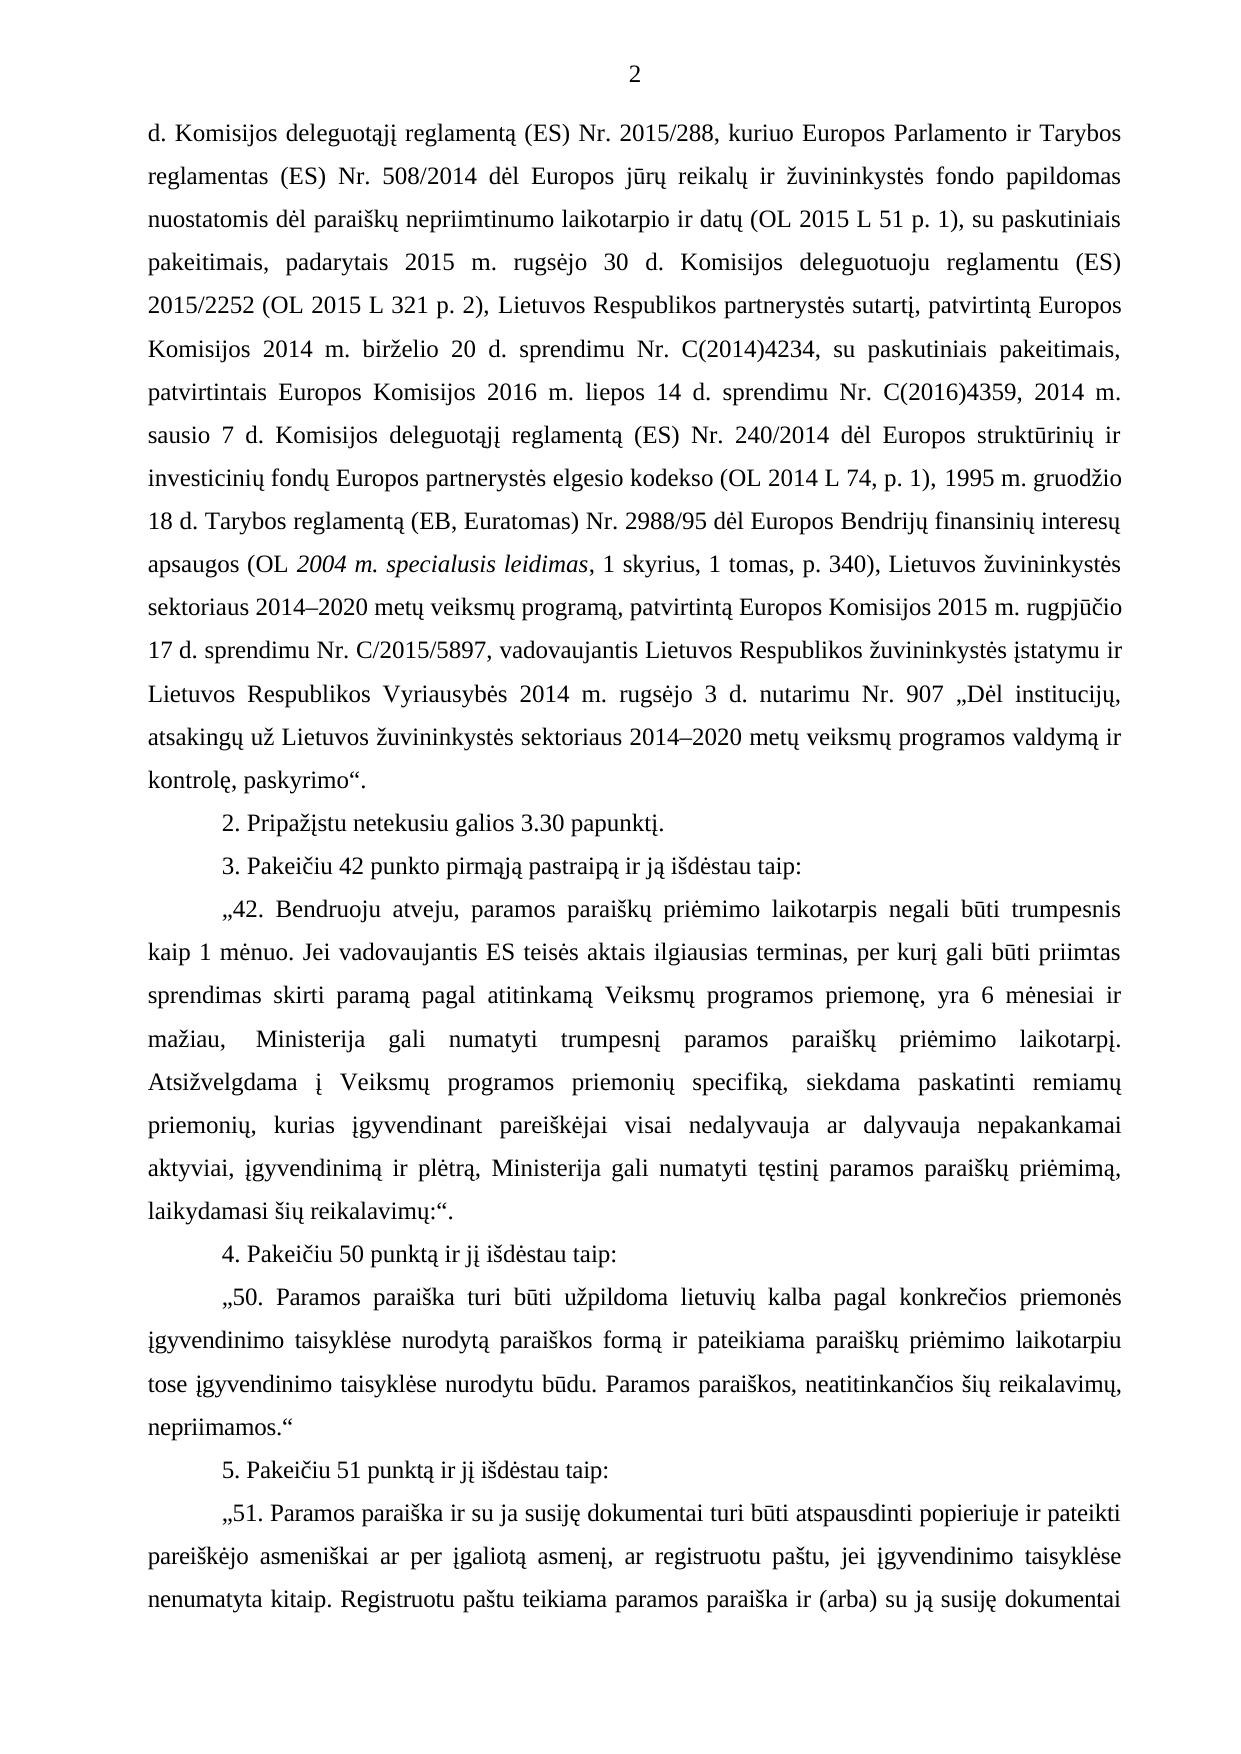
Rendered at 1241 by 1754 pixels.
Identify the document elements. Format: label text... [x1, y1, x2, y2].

text 3. Pakeičiu 42 punkto pirmąją pastraipą ir ją išdėstau taip: [148, 851, 1122, 880]
text 5. Pakeičiu 51 punktą ir jį išdėstau taip: [148, 1455, 1122, 1484]
text 2. Pripažįstu netekusiu galios 3.30 papunktį. [148, 808, 1122, 837]
text 4. Pakeičiu 50 punktą ir jį išdėstau taip: [148, 1239, 1122, 1268]
text „51. Paramos paraiška ir su ja susiję dokumentai turi būti atspausdinti popieriuje ir pateikti pareiškėjo asmeniškai ar per įgaliotą asmenį, ar registruotu paštu, jei įgyvendinimo taisyklėse nenumatyta kitaip. Registruotu paštu teikiama paramos paraiška ir (arba) su ją susiję dokumentai [148, 1498, 1122, 1613]
text d. Komisijos deleguotąjį reglamentą (ES) Nr. 2015/288, kuriuo Europos Parlamento ir Tarybos reglamentas (ES) Nr. 508/2014 dėl Europos jūrų reikalų ir žuvininkystės fondo papildomas nuostatomis dėl paraiškų nepriimtinumo laikotarpio ir datų (OL 2015 L 51 p. 1), su paskutiniais pakeitimais, padarytais 2015 m. rugsėjo 30 d. Komisijos deleguotuoju reglamentu (ES) 2015/2252 (OL 2015 L 321 p. 2), Lietuvos Respublikos partnerystės sutartį, patvirtintą Europos Komisijos 2014 m. birželio 20 d. sprendimu Nr. C(2014)4234, su paskutiniais pakeitimais, patvirtintais Europos Komisijos 2016 m. liepos 14 d. sprendimu Nr. C(2016)4359, 2014 m. sausio 7 d. Komisijos deleguotąjį reglamentą (ES) Nr. 240/2014 dėl Europos struktūrinių ir investicinių fondų Europos partnerystės elgesio kodekso (OL 2014 L 74, p. 1), 1995 m. gruodžio 18 d. Tarybos reglamentą (EB, Euratomas) Nr. 2988/95 dėl Europos Bendrijų finansinių interesų apsaugos (OL 2004 m. specialusis leidimas, 1 skyrius, 1 tomas, p. 340), Lietuvos žuvininkystės sektoriaus 2014–2020 metų veiksmų programą, patvirtintą Europos Komisijos 2015 m. rugpjūčio 17 d. sprendimu Nr. C/2015/5897, vadovaujantis Lietuvos Respublikos žuvininkystės įstatymu ir Lietuvos Respublikos Vyriausybės 2014 m. rugsėjo 3 d. nutarimu Nr. 907 „Dėl institucijų, atsakingų už Lietuvos žuvininkystės sektoriaus 2014–2020 metų veiksmų programos valdymą ir kontrolę, paskyrimo“. [148, 118, 1122, 794]
text „42. Bendruoju atveju, paramos paraiškų priėmimo laikotarpis negali būti trumpesnis kaip 1 mėnuo. Jei vadovaujantis ES teisės aktais ilgiausias terminas, per kurį gali būti priimtas sprendimas skirti paramą pagal atitinkamą Veiksmų programos priemonę, yra 6 mėnesiai ir mažiau, Ministerija gali numatyti trumpesnį paramos paraiškų priėmimo laikotarpį. Atsižvelgdama į Veiksmų programos priemonių specifiką, siekdama paskatinti remiamų priemonių, kurias įgyvendinant pareiškėjai visai nedalyvauja ar dalyvauja nepakankamai aktyviai, įgyvendinimą ir plėtrą, Ministerija gali numatyti tęstinį paramos paraiškų priėmimą, laikydamasi šių reikalavimų:“. [148, 894, 1122, 1225]
text „50. Paramos paraiška turi būti užpildoma lietuvių kalba pagal konkrečios priemonės įgyvendinimo taisyklėse nurodytą paraiškos formą ir pateikiama paraiškų priėmimo laikotarpiu tose įgyvendinimo taisyklėse nurodytu būdu. Paramos paraiškos, neatitinkančios šių reikalavimų, nepriimamos.“ [148, 1282, 1122, 1441]
